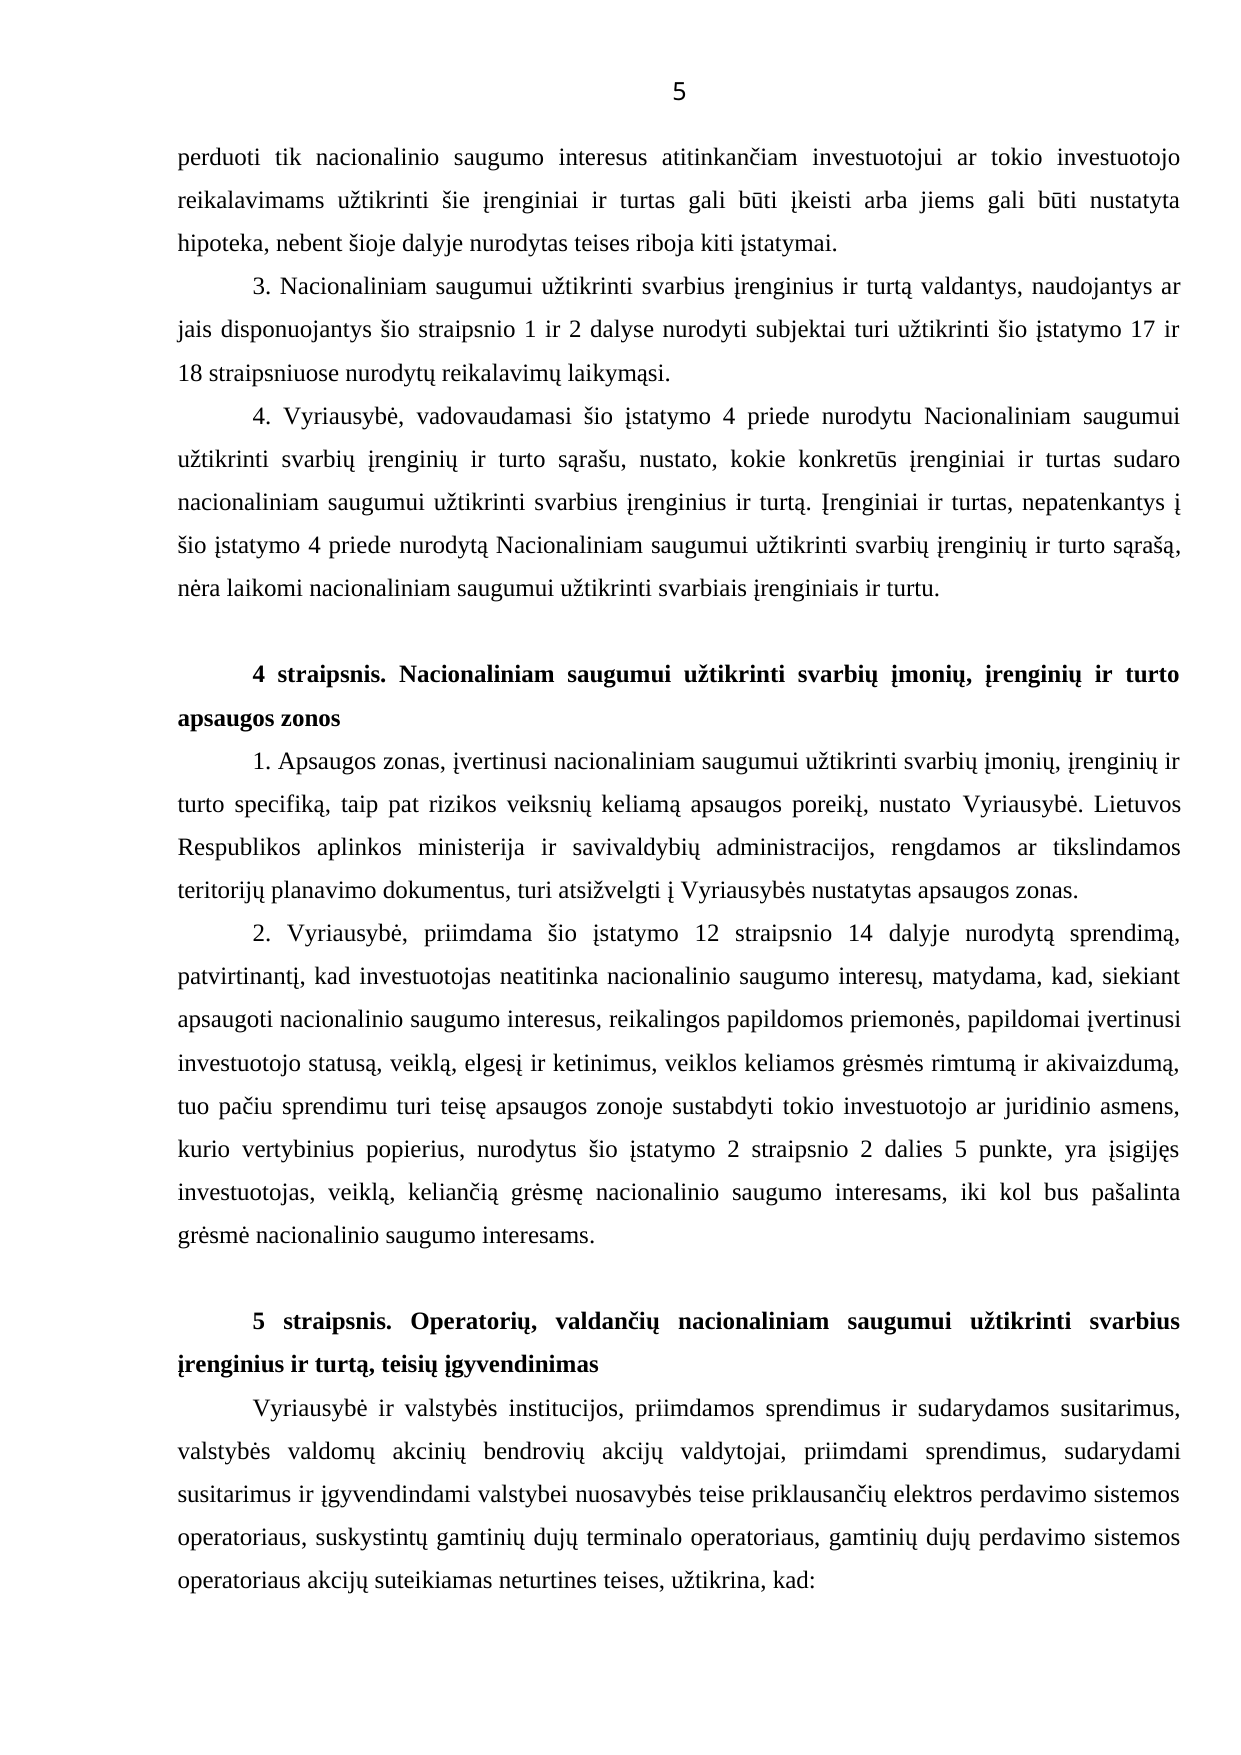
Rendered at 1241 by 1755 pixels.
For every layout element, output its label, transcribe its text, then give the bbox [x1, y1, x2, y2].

text Vyriausybė ir valstybės institucijos, priimdamos sprendimus ir sudarydamos susitarimus, valstybės valdomų akcinių bendrovių akcijų valdytojai, priimdami sprendimus, sudarydami susitarimus ir įgyvendindami valstybei nuosavybės teise priklausančių elektros perdavimo sistemos operatoriaus, suskystintų gamtinių dujų terminalo operatoriaus, gamtinių dujų perdavimo sistemos operatoriaus akcijų suteikiamas neturtines teises, užtikrina, kad: [177, 1393, 1181, 1594]
text perduoti tik nacionalinio saugumo interesus atitinkančiam investuotojui ar tokio investuotojo reikalavimams užtikrinti šie įrenginiai ir turtas gali būti įkeisti arba jiems gali būti nustatyta hipoteka, nebent šioje dalyje nurodytas teises riboja kiti įstatymai. [177, 142, 1181, 257]
text 2. Vyriausybė, priimdama šio įstatymo 12 straipsnio 14 dalyje nurodytą sprendimą, patvirtinantį, kad investuotojas neatitinka nacionalinio saugumo interesų, matydama, kad, siekiant apsaugoti nacionalinio saugumo interesus, reikalingos papildomos priemonės, papildomai įvertinusi investuotojo statusą, veiklą, elgesį ir ketinimus, veiklos keliamos grėsmės rimtumą ir akivaizdumą, tuo pačiu sprendimu turi teisę apsaugos zonoje sustabdyti tokio investuotojo ar juridinio asmens, kurio vertybinius popierius, nurodytus šio įstatymo 2 straipsnio 2 dalies 5 punkte, yra įsigijęs investuotojas, veiklą, keliančią grėsmę nacionalinio saugumo interesams, iki kol bus pašalinta grėsmė nacionalinio saugumo interesams. [177, 918, 1181, 1249]
text 1. Apsaugos zonas, įvertinusi nacionaliniam saugumui užtikrinti svarbių įmonių, įrenginių ir turto specifiką, taip pat rizikos veiksnių keliamą apsaugos poreikį, nustato Vyriausybė. Lietuvos Respublikos aplinkos ministerija ir savivaldybių administracijos, rengdamos ar tikslindamos teritorijų planavimo dokumentus, turi atsižvelgti į Vyriausybės nustatytas apsaugos zonas. [177, 746, 1181, 904]
text 5 straipsnis. Operatorių, valdančių nacionaliniam saugumui užtikrinti svarbius įrenginius ir turtą, teisių įgyvendinimas [177, 1306, 1181, 1378]
text 4. Vyriausybė, vadovaudamasi šio įstatymo 4 priede nurodytu Nacionaliniam saugumui užtikrinti svarbių įrenginių ir turto sąrašu, nustato, kokie konkretūs įrenginiai ir turtas sudaro nacionaliniam saugumui užtikrinti svarbius įrenginius ir turtą. Įrenginiai ir turtas, nepatenkantys į šio įstatymo 4 priede nurodytą Nacionaliniam saugumui užtikrinti svarbių įrenginių ir turto sąrašą, nėra laikomi nacionaliniam saugumui užtikrinti svarbiais įrenginiais ir turtu. [177, 401, 1181, 602]
text 3. Nacionaliniam saugumui užtikrinti svarbius įrenginius ir turtą valdantys, naudojantys ar jais disponuojantys šio straipsnio 1 ir 2 dalyse nurodyti subjektai turi užtikrinti šio įstatymo 17 ir 18 straipsniuose nurodytų reikalavimų laikymąsi. [177, 271, 1181, 386]
text 4 straipsnis. Nacionaliniam saugumui užtikrinti svarbių įmonių, įrenginių ir turto apsaugos zonos [177, 659, 1181, 731]
